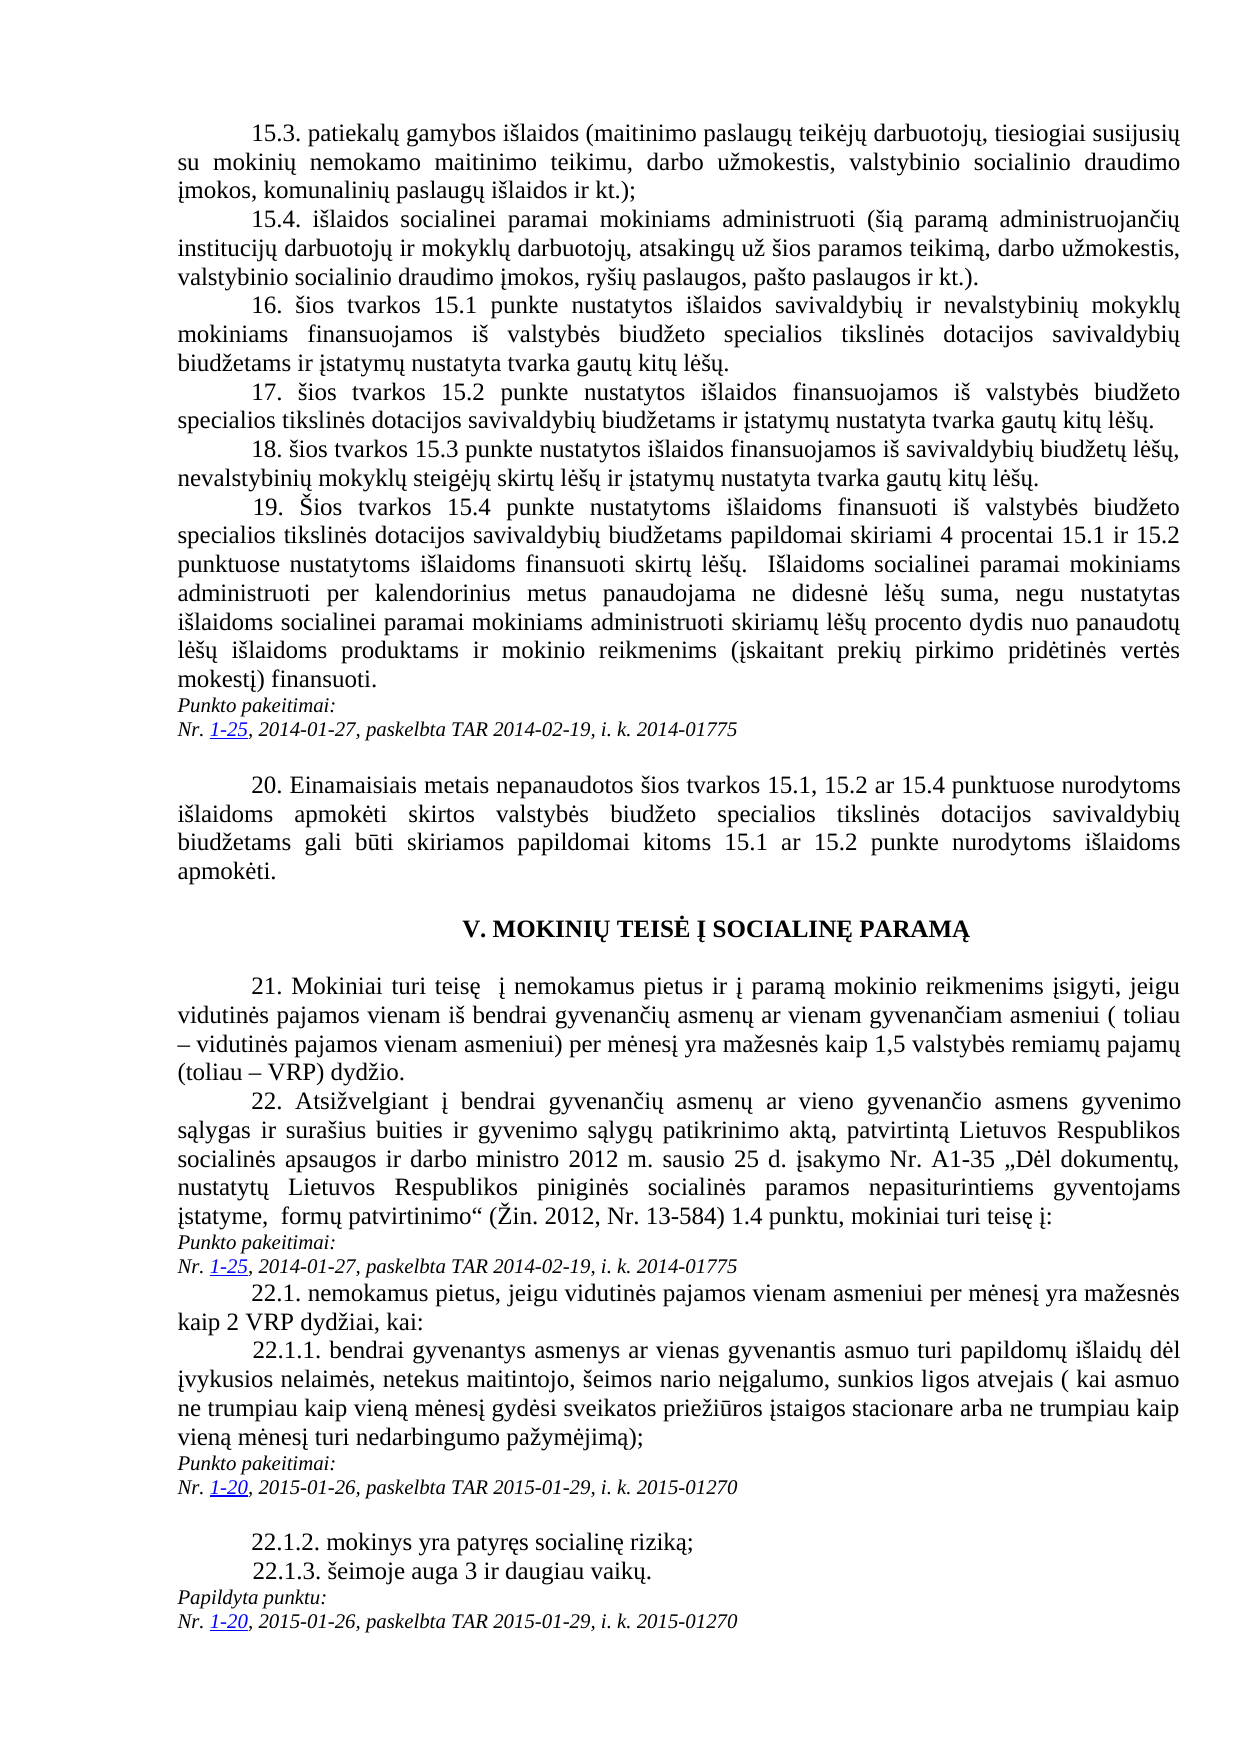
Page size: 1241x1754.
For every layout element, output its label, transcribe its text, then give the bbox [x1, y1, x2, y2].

text 15.4. išlaidos socialinei paramai mokiniams administruoti (šią paramą administruojančių institucijų darbuotojų ir mokyklų darbuotojų, atsakingų už šios paramos teikimą, darbo užmokestis, valstybinio socialinio draudimo įmokos, ryšių paslaugos, pašto paslaugos ir kt.). [177, 204, 1181, 291]
text 19. Šios tvarkos 15.4 punkte nustatytoms išlaidoms finansuoti iš valstybės biudžeto specialios tikslinės dotacijos savivaldybių biudžetams papildomai skiriami 4 procentai 15.1 ir 15.2 punktuose nustatytoms išlaidoms finansuoti skirtų lėšų. Išlaidoms socialinei paramai mokiniams administruoti per kalendorinius metus panaudojama ne didesnė lėšų suma, negu nustatytas išlaidoms socialinei paramai mokiniams administruoti skiriamų lėšų procento dydis nuo panaudotų lėšų išlaidoms produktams ir mokinio reikmenims (įskaitant prekių pirkimo pridėtinės vertės mokestį) finansuoti. [177, 492, 1181, 693]
text Punkto pakeitimai: [177, 1451, 1181, 1475]
text 16. šios tvarkos 15.1 punkte nustatytos išlaidos savivaldybių ir nevalstybinių mokyklų mokiniams finansuojamos iš valstybės biudžeto specialios tikslinės dotacijos savivaldybių biudžetams ir įstatymų nustatyta tvarka gautų kitų lėšų. [177, 291, 1181, 377]
text Punkto pakeitimai: [177, 1230, 1181, 1254]
text 17. šios tvarkos 15.2 punkte nustatytos išlaidos finansuojamos iš valstybės biudžeto specialios tikslinės dotacijos savivaldybių biudžetams ir įstatymų nustatyta tvarka gautų kitų lėšų. [177, 377, 1181, 434]
text 22. Atsižvelgiant į bendrai gyvenančių asmenų ar vieno gyvenančio asmens gyvenimo sąlygas ir surašius buities ir gyvenimo sąlygų patikrinimo aktą, patvirtintą Lietuvos Respublikos socialinės apsaugos ir darbo ministro 2012 m. sausio 25 d. įsakymo Nr. A1-35 „Dėl dokumentų, nustatytų Lietuvos Respublikos piniginės socialinės paramos nepasiturintiems gyventojams įstatyme, formų patvirtinimo“ (Žin. 2012, Nr. 13-584) 1.4 punktu, mokiniai turi teisę į: [177, 1086, 1181, 1230]
text 22.1.1. bendrai gyvenantys asmenys ar vienas gyvenantis asmuo turi papildomų išlaidų dėl įvykusios nelaimės, netekus maitintojo, šeimos nario neįgalumo, sunkios ligos atvejais ( kai asmuo ne trumpiau kaip vieną mėnesį gydėsi sveikatos priežiūros įstaigos stacionare arba ne trumpiau kaip vieną mėnesį turi nedarbingumo pažymėjimą); [177, 1336, 1181, 1451]
text Papildyta punktu: [177, 1585, 1181, 1609]
text 18. šios tvarkos 15.3 punkte nustatytos išlaidos finansuojamos iš savivaldybių biudžetų lėšų, nevalstybinių mokyklų steigėjų skirtų lėšų ir įstatymų nustatyta tvarka gautų kitų lėšų. [177, 434, 1181, 492]
text 22.1. nemokamus pietus, jeigu vidutinės pajamos vienam asmeniui per mėnesį yra mažesnės kaip 2 VRP dydžiai, kai: [177, 1278, 1181, 1336]
text 22.1.3. šeimoje auga 3 ir daugiau vaikų. [177, 1556, 1181, 1585]
text Punkto pakeitimai: [177, 693, 1181, 717]
text 20. Einamaisiais metais nepanaudotos šios tvarkos 15.1, 15.2 ar 15.4 punktuose nurodytoms išlaidoms apmokėti skirtos valstybės biudžeto specialios tikslinės dotacijos savivaldybių biudžetams gali būti skiriamos papildomai kitoms 15.1 ar 15.2 punkte nurodytoms išlaidoms apmokėti. [177, 770, 1181, 885]
text 21. Mokiniai turi teisę į nemokamus pietus ir į paramą mokinio reikmenims įsigyti, jeigu vidutinės pajamos vienam iš bendrai gyvenančių asmenų ar vienam gyvenančiam asmeniui ( toliau – vidutinės pajamos vienam asmeniui) per mėnesį yra mažesnės kaip 1,5 valstybės remiamų pajamų (toliau – VRP) dydžio. [177, 971, 1181, 1086]
text 15.3. patiekalų gamybos išlaidos (maitinimo paslaugų teikėjų darbuotojų, tiesiogiai susijusių su mokinių nemokamo maitinimo teikimu, darbo užmokestis, valstybinio socialinio draudimo įmokos, komunalinių paslaugų išlaidos ir kt.); [177, 118, 1181, 204]
text Nr. 1-25, 2014-01-27, paskelbta TAR 2014-02-19, i. k. 2014-01775 [177, 717, 1181, 741]
text Nr. 1-20, 2015-01-26, paskelbta TAR 2015-01-29, i. k. 2015-01270 [177, 1609, 1181, 1633]
text Nr. 1-20, 2015-01-26, paskelbta TAR 2015-01-29, i. k. 2015-01270 [177, 1475, 1181, 1499]
text 22.1.2. mokinys yra patyręs socialinę riziką; [177, 1527, 1181, 1556]
text Nr. 1-25, 2014-01-27, paskelbta TAR 2014-02-19, i. k. 2014-01775 [177, 1254, 1181, 1278]
text V. MOKINIŲ TEISĖ Į SOCIALINĘ PARAMĄ [177, 914, 1181, 942]
